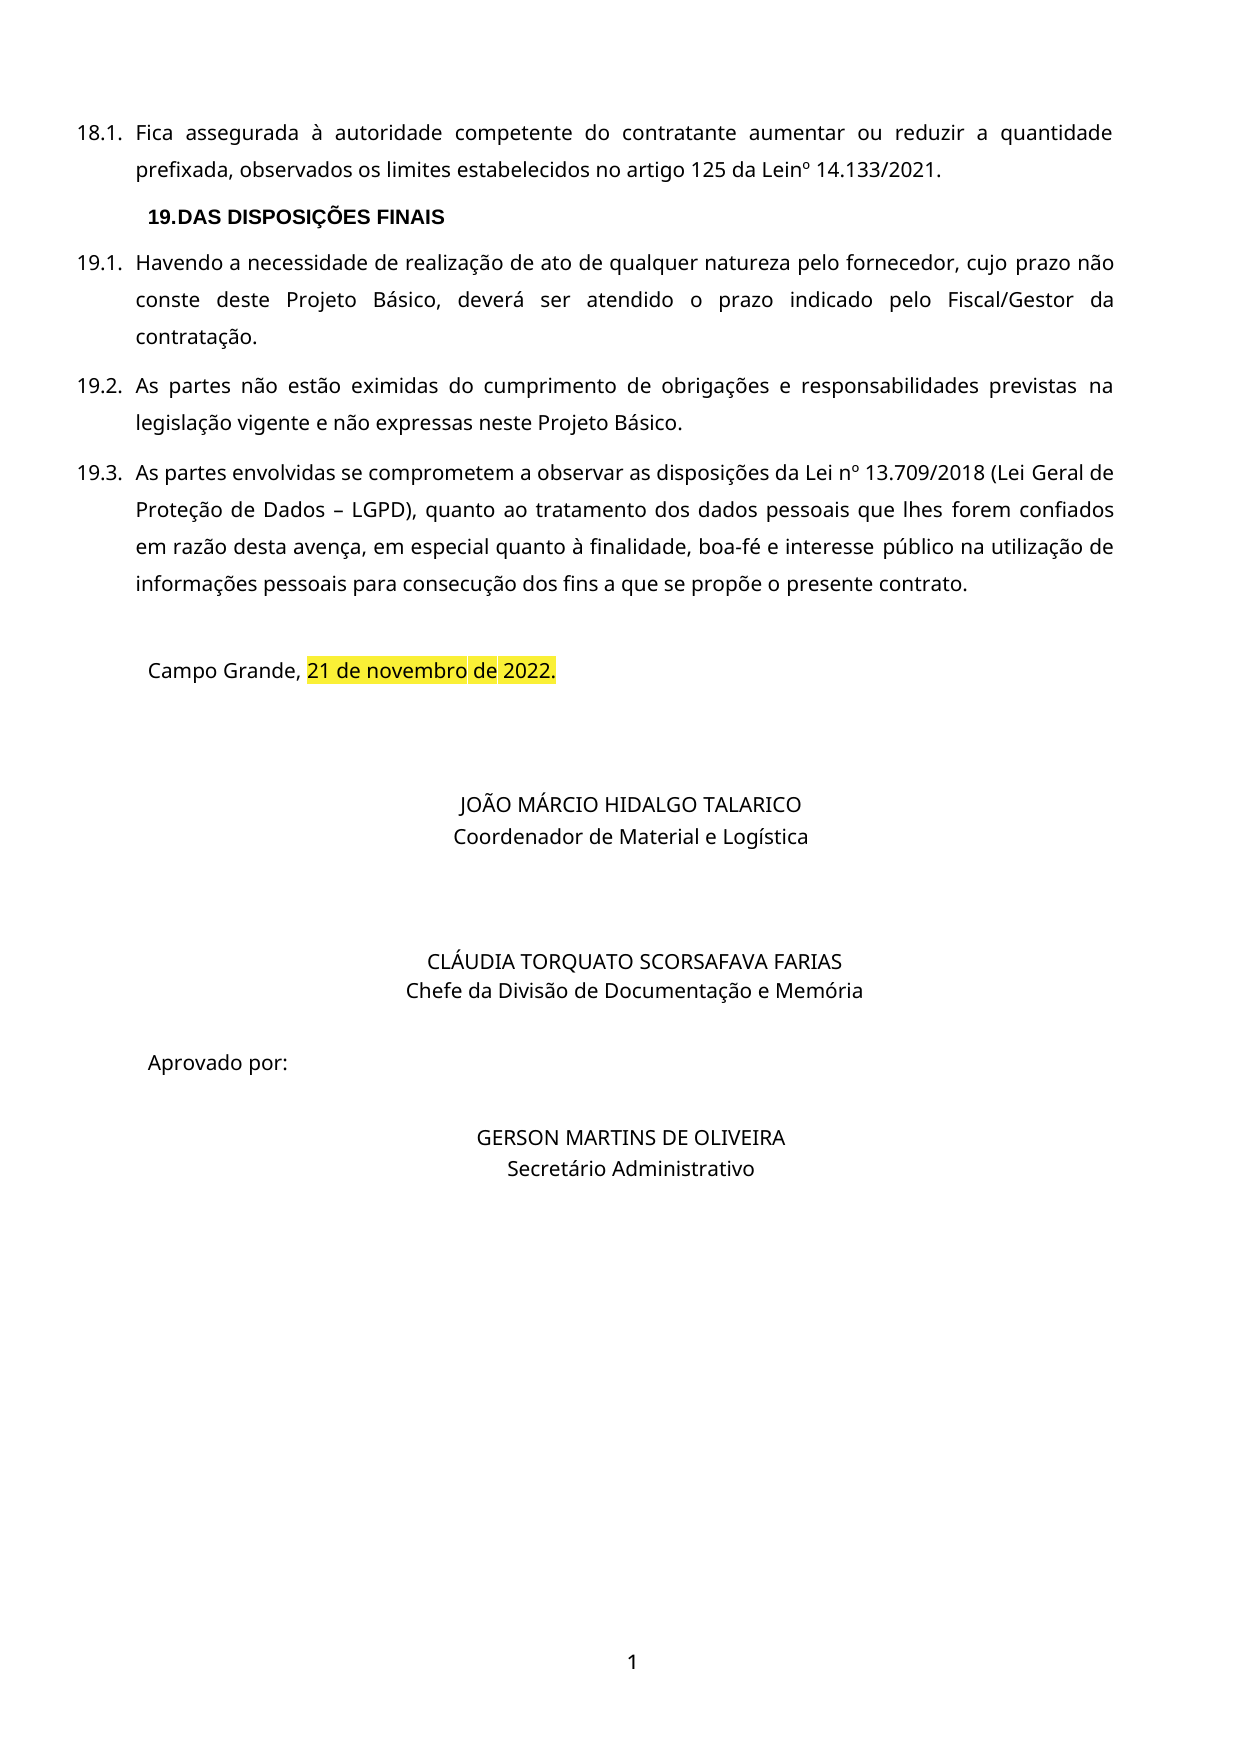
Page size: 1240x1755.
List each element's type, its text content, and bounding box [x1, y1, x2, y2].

text Coordenador de Material e Logística [344, 822, 917, 850]
text Campo Grande, 21 de novembro de 2022. [148, 656, 1239, 684]
list As partes não estão eximidas do cumprimento de obrigações e responsabilidades previstas na legislação vigente e não expressas neste Projeto Básico. [76, 372, 1113, 437]
text JOÃO MÁRCIO HIDALGO TALARICO [344, 790, 917, 818]
list Fica assegurada à autoridade competente do contratante aumentar ou reduzir a quantidade prefixada, observados os limites estabelecidos no artigo 125 da Leinº 14.133/2021. [76, 118, 1113, 183]
text GERSON MARTINS DE OLIVEIRA [345, 1123, 917, 1151]
text Secretário Administrativo [345, 1154, 917, 1182]
list DAS DISPOSIÇÕES FINAIS [148, 204, 1239, 228]
list Havendo a necessidade de realização de ato de qualquer natureza pelo fornecedor, cujo prazo não conste deste Projeto Básico, deverá ser atendido o prazo indicado pelo Fiscal/Gestor da contratação. [76, 248, 1114, 351]
text CLÁUDIA TORQUATO SCORSAFAVA FARIAS [352, 947, 917, 976]
list As partes envolvidas se comprometem a observar as disposições da Lei nº 13.709/2018 (Lei Geral de Proteção de Dados – LGPD), quanto ao tratamento dos dados pessoais que lhes forem confiados em razão desta avença, em especial quanto à finalidade, boa-fé e interesse público na utilização de informações pessoais para consecução dos fins a que se propõe o presente contrato. [76, 458, 1114, 597]
text Chefe da Divisão de Documentação e Memória [352, 976, 917, 1004]
text Aprovado por: [148, 1048, 1239, 1076]
